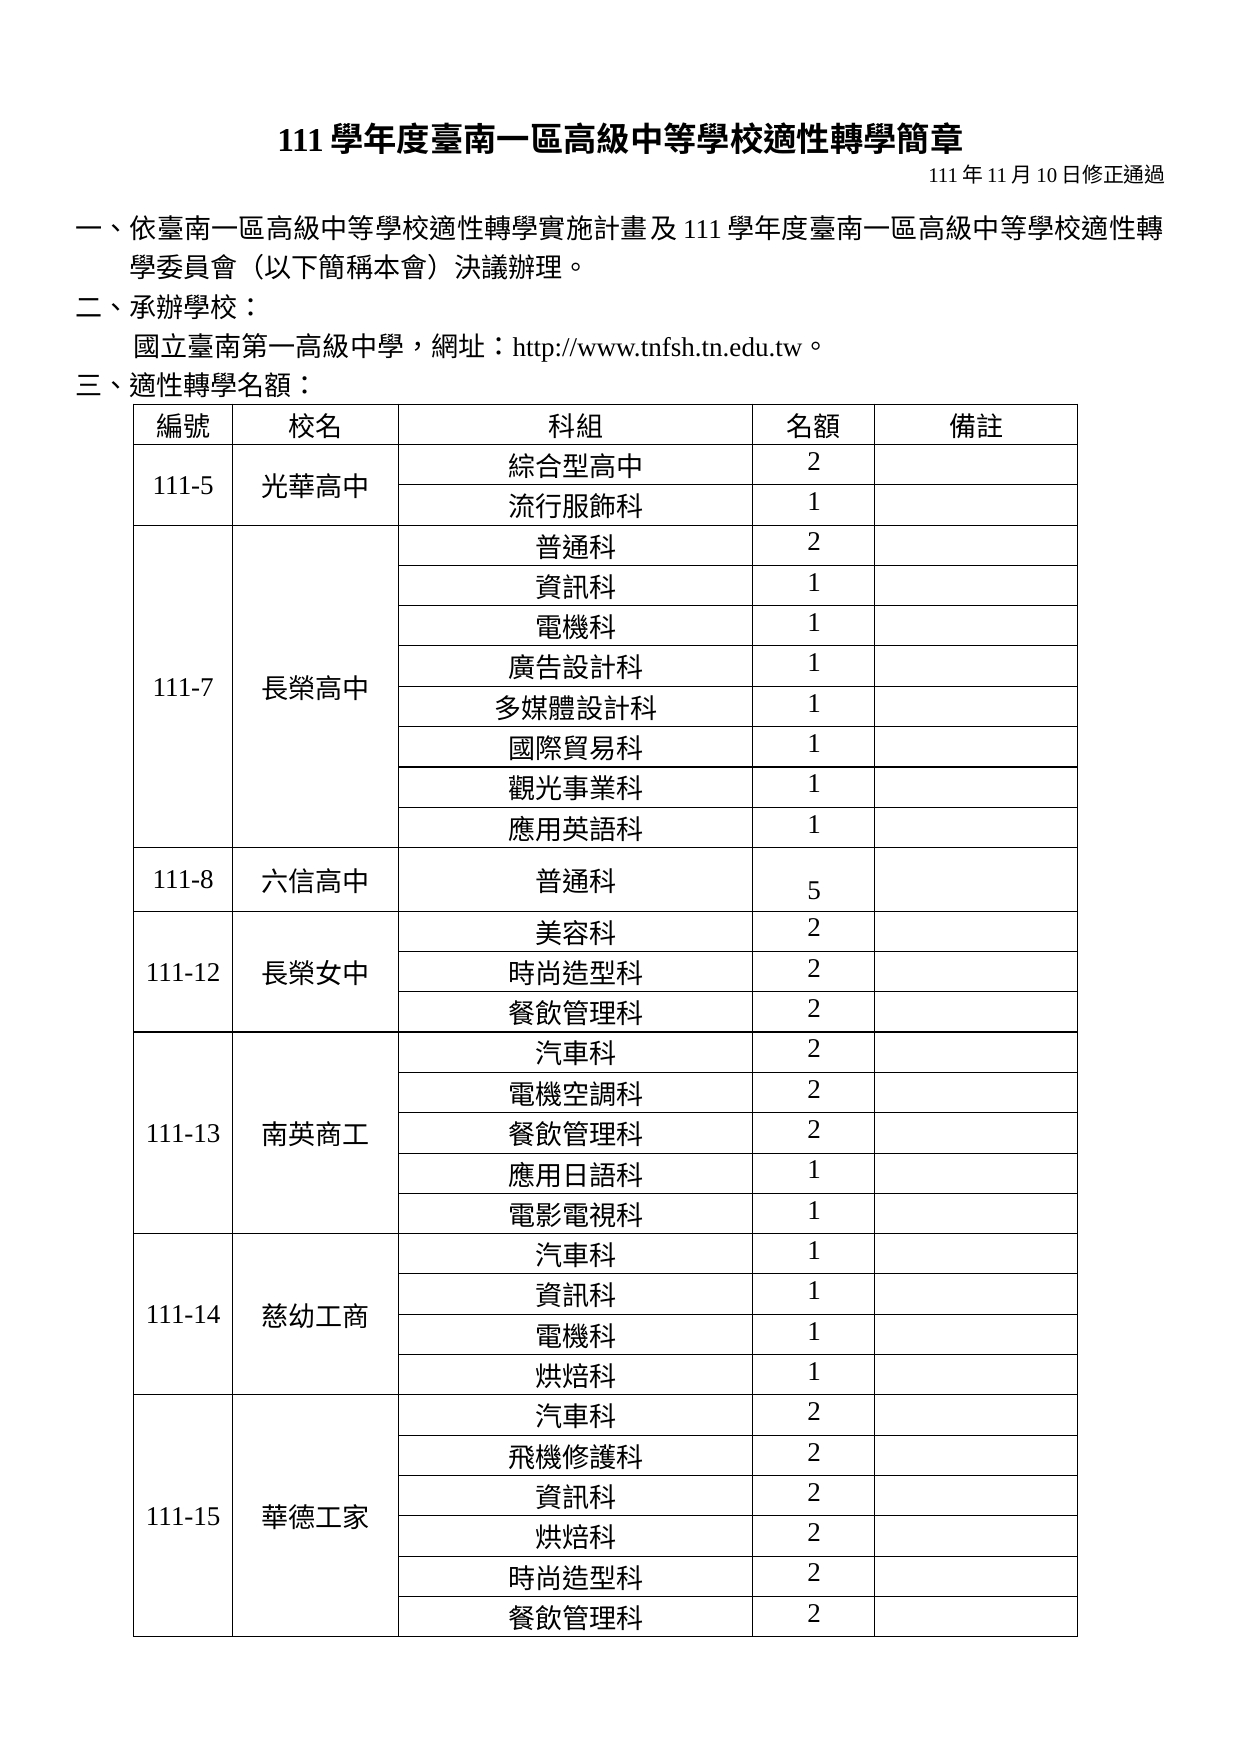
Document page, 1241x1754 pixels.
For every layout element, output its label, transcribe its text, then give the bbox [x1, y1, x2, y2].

table_cell 1 [753, 606, 874, 645]
table_cell 1 [753, 1234, 874, 1273]
table_cell [875, 1516, 1077, 1556]
table_cell 普通科 [399, 526, 752, 565]
table_cell 光華高中 [233, 445, 398, 524]
table_cell 普通科 [399, 848, 752, 911]
table_cell 1 [753, 808, 874, 847]
table_cell 111-14 [134, 1234, 232, 1394]
table_cell [875, 1355, 1077, 1394]
table_cell [875, 1194, 1077, 1233]
table_cell [875, 1557, 1077, 1596]
table_cell 資訊科 [399, 1476, 752, 1515]
table_cell 電機科 [399, 606, 752, 645]
table_cell 111-13 [134, 1033, 232, 1233]
table_cell [875, 1476, 1077, 1515]
table_cell 時尚造型科 [399, 952, 752, 991]
table_header 備註 [875, 405, 1077, 444]
table_cell 2 [753, 1033, 874, 1072]
table_cell [875, 566, 1077, 605]
table_cell [875, 727, 1077, 766]
text 國立臺南第一高級中學，網址：http://www.tnfsh.tn.edu.tw。 [133, 325, 1165, 364]
table_cell [875, 646, 1077, 686]
table_cell 餐飲管理科 [399, 1113, 752, 1152]
table_cell [875, 1274, 1077, 1314]
table_cell 2 [753, 1557, 874, 1596]
table_cell 2 [753, 1113, 874, 1152]
table_cell [875, 912, 1077, 951]
table_cell 2 [753, 1073, 874, 1112]
table_cell [875, 485, 1077, 524]
table_cell 流行服飾科 [399, 485, 752, 524]
table_cell 1 [753, 1315, 874, 1354]
table_cell 2 [753, 526, 874, 565]
table_cell 飛機修護科 [399, 1436, 752, 1475]
table_cell 1 [753, 1274, 874, 1314]
table_cell [875, 526, 1077, 565]
table_cell [875, 1597, 1077, 1636]
table_cell 長榮女中 [233, 912, 398, 1031]
table_cell [875, 1436, 1077, 1475]
table_cell [875, 606, 1077, 645]
table_cell 2 [753, 992, 874, 1031]
table_cell 華德工家 [233, 1395, 398, 1636]
table_cell 南英商工 [233, 1033, 398, 1233]
table_cell 廣告設計科 [399, 646, 752, 686]
table_header 科組 [399, 405, 752, 444]
table_cell 汽車科 [399, 1234, 752, 1273]
table_cell 1 [753, 485, 874, 524]
table_cell 1 [753, 687, 874, 726]
table_cell 汽車科 [399, 1395, 752, 1434]
table_cell [875, 445, 1077, 484]
text 二、承辦學校： [75, 286, 1165, 325]
table_cell 5 [753, 848, 874, 911]
table_cell 餐飲管理科 [399, 992, 752, 1031]
table_cell 烘焙科 [399, 1516, 752, 1556]
text 三、適性轉學名額： [75, 364, 1165, 403]
table_cell 111-15 [134, 1395, 232, 1636]
table_cell 應用日語科 [399, 1154, 752, 1193]
table_cell 111-7 [134, 526, 232, 847]
table_cell 2 [753, 1597, 874, 1636]
table_cell [875, 1113, 1077, 1152]
table_cell 1 [753, 768, 874, 807]
table_cell 六信高中 [233, 848, 398, 911]
table_header 校名 [233, 405, 398, 444]
table_cell 應用英語科 [399, 808, 752, 847]
table_cell [875, 687, 1077, 726]
table_cell 2 [753, 1516, 874, 1556]
table_cell 2 [753, 952, 874, 991]
table_cell 1 [753, 566, 874, 605]
table_cell 電影電視科 [399, 1194, 752, 1233]
table_cell 汽車科 [399, 1033, 752, 1072]
table_cell [875, 1234, 1077, 1273]
table_cell 烘焙科 [399, 1355, 752, 1394]
text 111學年度臺南一區高級中等學校適性轉學簡章 [75, 96, 1165, 158]
table_cell [875, 1154, 1077, 1193]
table_cell [875, 1395, 1077, 1434]
table_cell 111-8 [134, 848, 232, 911]
table_cell 2 [753, 1436, 874, 1475]
table_cell 2 [753, 1395, 874, 1434]
table_cell 餐飲管理科 [399, 1597, 752, 1636]
text 111年11月10日修正通過 [75, 158, 1165, 188]
table_cell 慈幼工商 [233, 1234, 398, 1394]
table_cell 2 [753, 912, 874, 951]
table_cell 綜合型高中 [399, 445, 752, 484]
table_cell 電機科 [399, 1315, 752, 1354]
table_cell 電機空調科 [399, 1073, 752, 1112]
table_cell [875, 1315, 1077, 1354]
table_cell 111-12 [134, 912, 232, 1031]
table_cell [875, 1033, 1077, 1072]
table_header 編號 [134, 405, 232, 444]
table_cell 111-5 [134, 445, 232, 524]
table_cell 資訊科 [399, 1274, 752, 1314]
table_cell [875, 848, 1077, 911]
table_cell [875, 952, 1077, 991]
text 一、依臺南一區高級中等學校適性轉學實施計畫及111學年度臺南一區高級中等學校適性轉學委員會（以下簡稱本會）決議辦理。 [75, 207, 1165, 286]
table_cell 1 [753, 646, 874, 686]
table_cell [875, 1073, 1077, 1112]
table_cell 觀光事業科 [399, 768, 752, 807]
table_cell 美容科 [399, 912, 752, 951]
table_cell [875, 992, 1077, 1031]
table_cell [875, 768, 1077, 807]
table_cell 1 [753, 1355, 874, 1394]
table_cell 多媒體設計科 [399, 687, 752, 726]
table_cell 資訊科 [399, 566, 752, 605]
table_cell 時尚造型科 [399, 1557, 752, 1596]
table_cell 2 [753, 445, 874, 484]
table_header 名額 [753, 405, 874, 444]
table_cell 2 [753, 1476, 874, 1515]
table_cell 長榮高中 [233, 526, 398, 847]
table_cell 國際貿易科 [399, 727, 752, 766]
table_cell 1 [753, 727, 874, 766]
table_cell 1 [753, 1154, 874, 1193]
table_cell [875, 808, 1077, 847]
table_cell 1 [753, 1194, 874, 1233]
